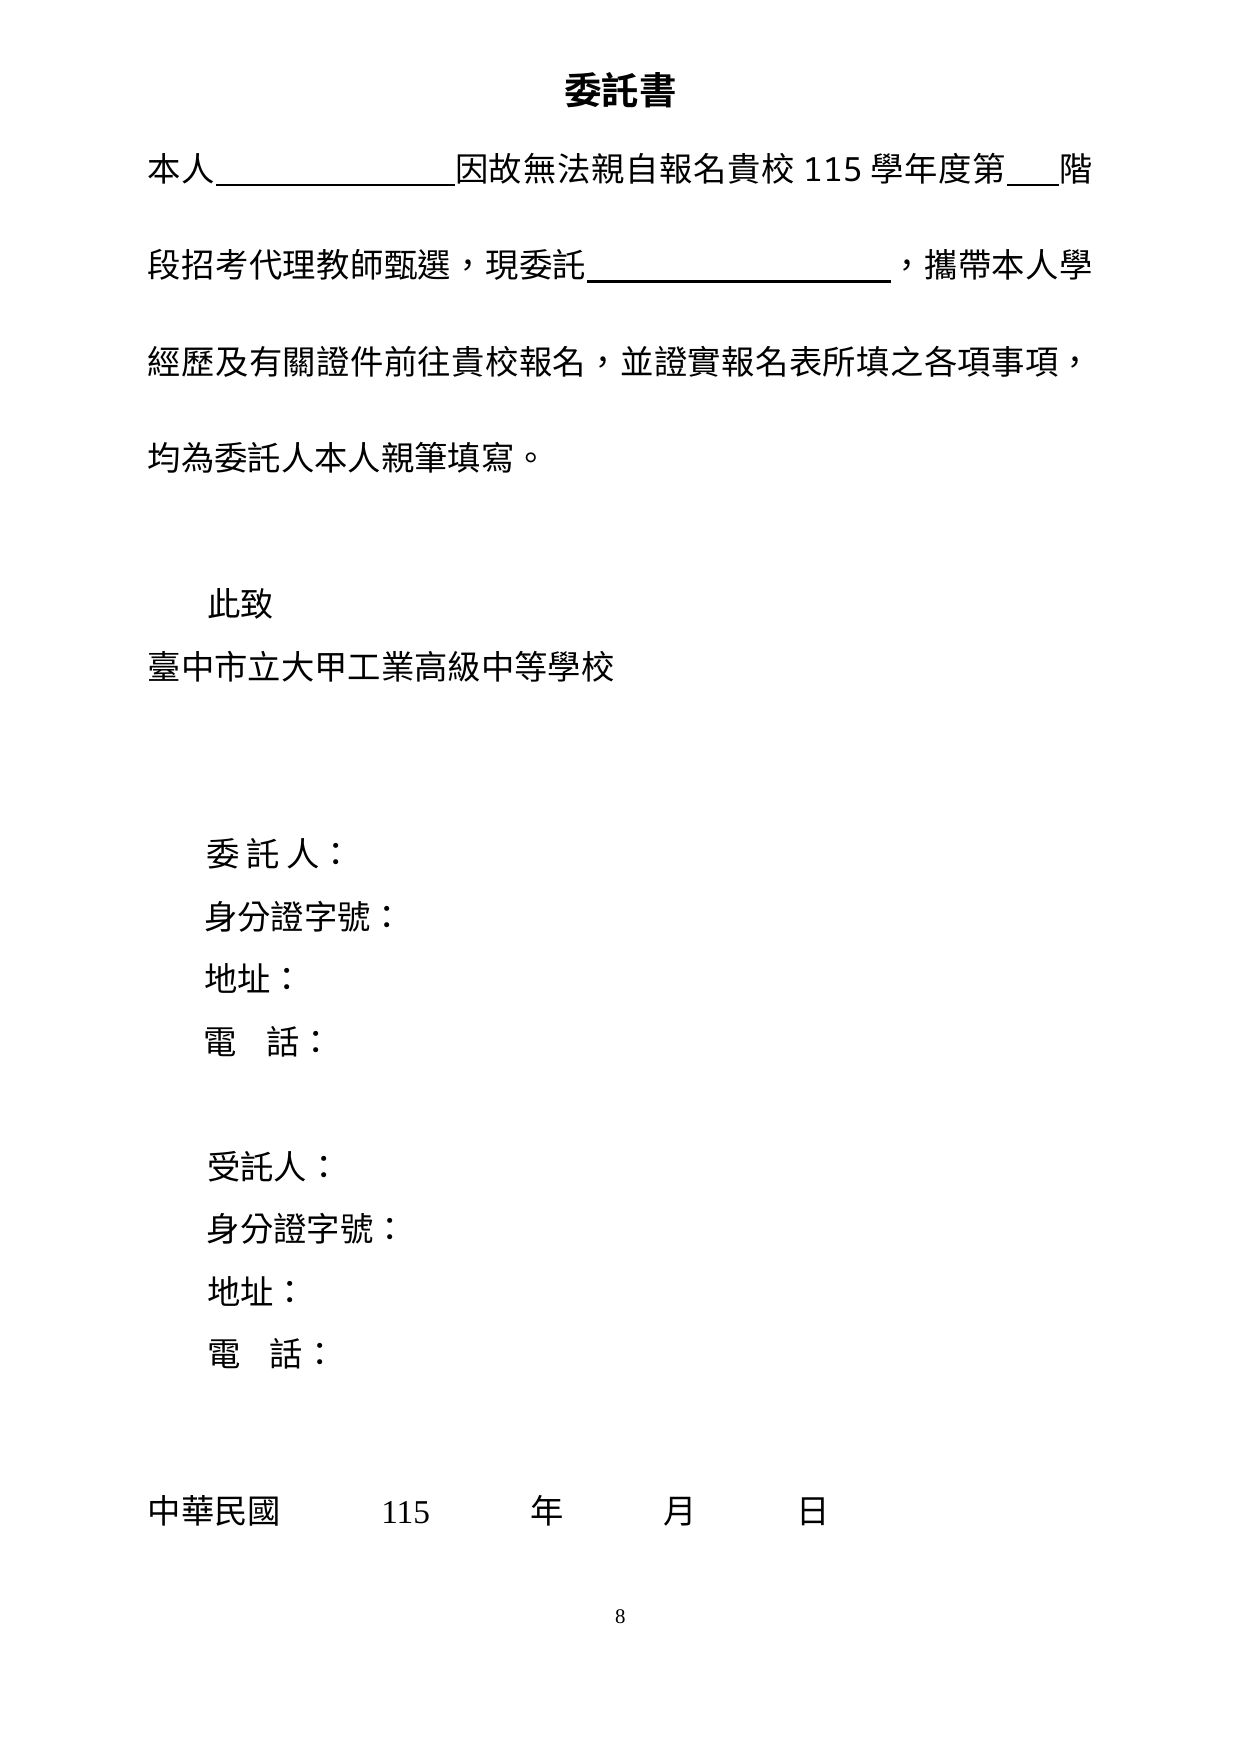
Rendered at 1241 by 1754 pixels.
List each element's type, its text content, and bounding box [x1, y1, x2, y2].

text 中華民國 115 年 月 日 [148, 1485, 1092, 1533]
text 委託書 [148, 61, 1092, 115]
text 委託人： [207, 817, 1092, 879]
text 電話： [203, 1004, 1092, 1067]
text 身分證字號： [206, 1192, 1092, 1254]
text 受託人： [207, 1129, 1092, 1192]
text 臺中市立大甲工業高級中等學校 [148, 629, 1092, 692]
text 電話： [207, 1317, 1092, 1379]
text 此致 [148, 567, 1092, 629]
text 身分證字號： [204, 879, 1092, 942]
text 地址： [207, 1254, 1092, 1317]
text 本人 因故無法親自報名貴校115學年度第 階段招考代理教師甄選，現委託 ，攜帶本人學經歷及有關證件前往貴校報名，並證實報名表所填之各項事項，均為委託人本人親筆填寫。 [148, 142, 1092, 480]
text 地址： [204, 942, 1092, 1004]
